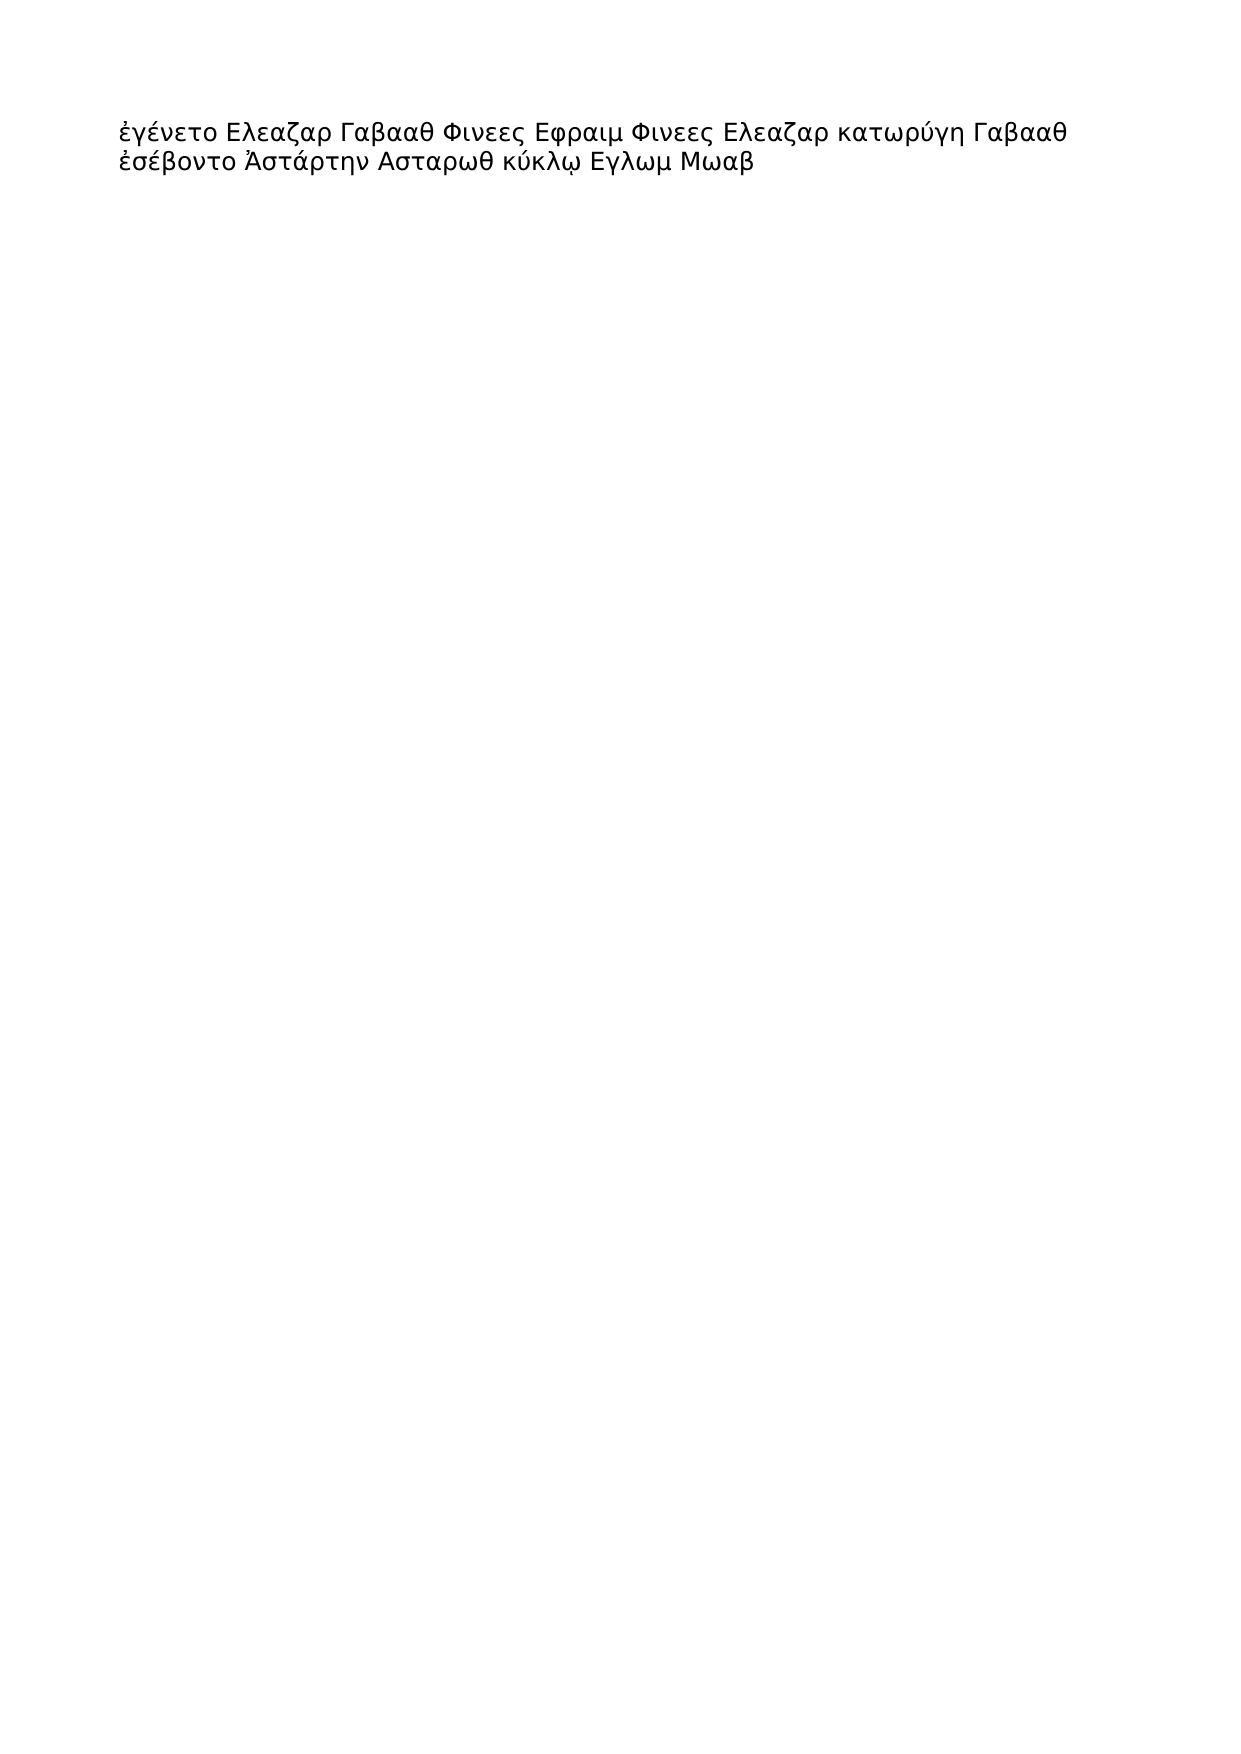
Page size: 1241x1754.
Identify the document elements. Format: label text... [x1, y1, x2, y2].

text ἐγένετο Ελεαζαρ Γαβααθ Φινεες Εφραιμ Φινεες Ελεαζαρ κατωρύγη Γαβααθ ἐσέβοντο Ἀστάρτην Ασταρωθ κύκλῳ Εγλωμ Μωαβ [118, 118, 1122, 176]
